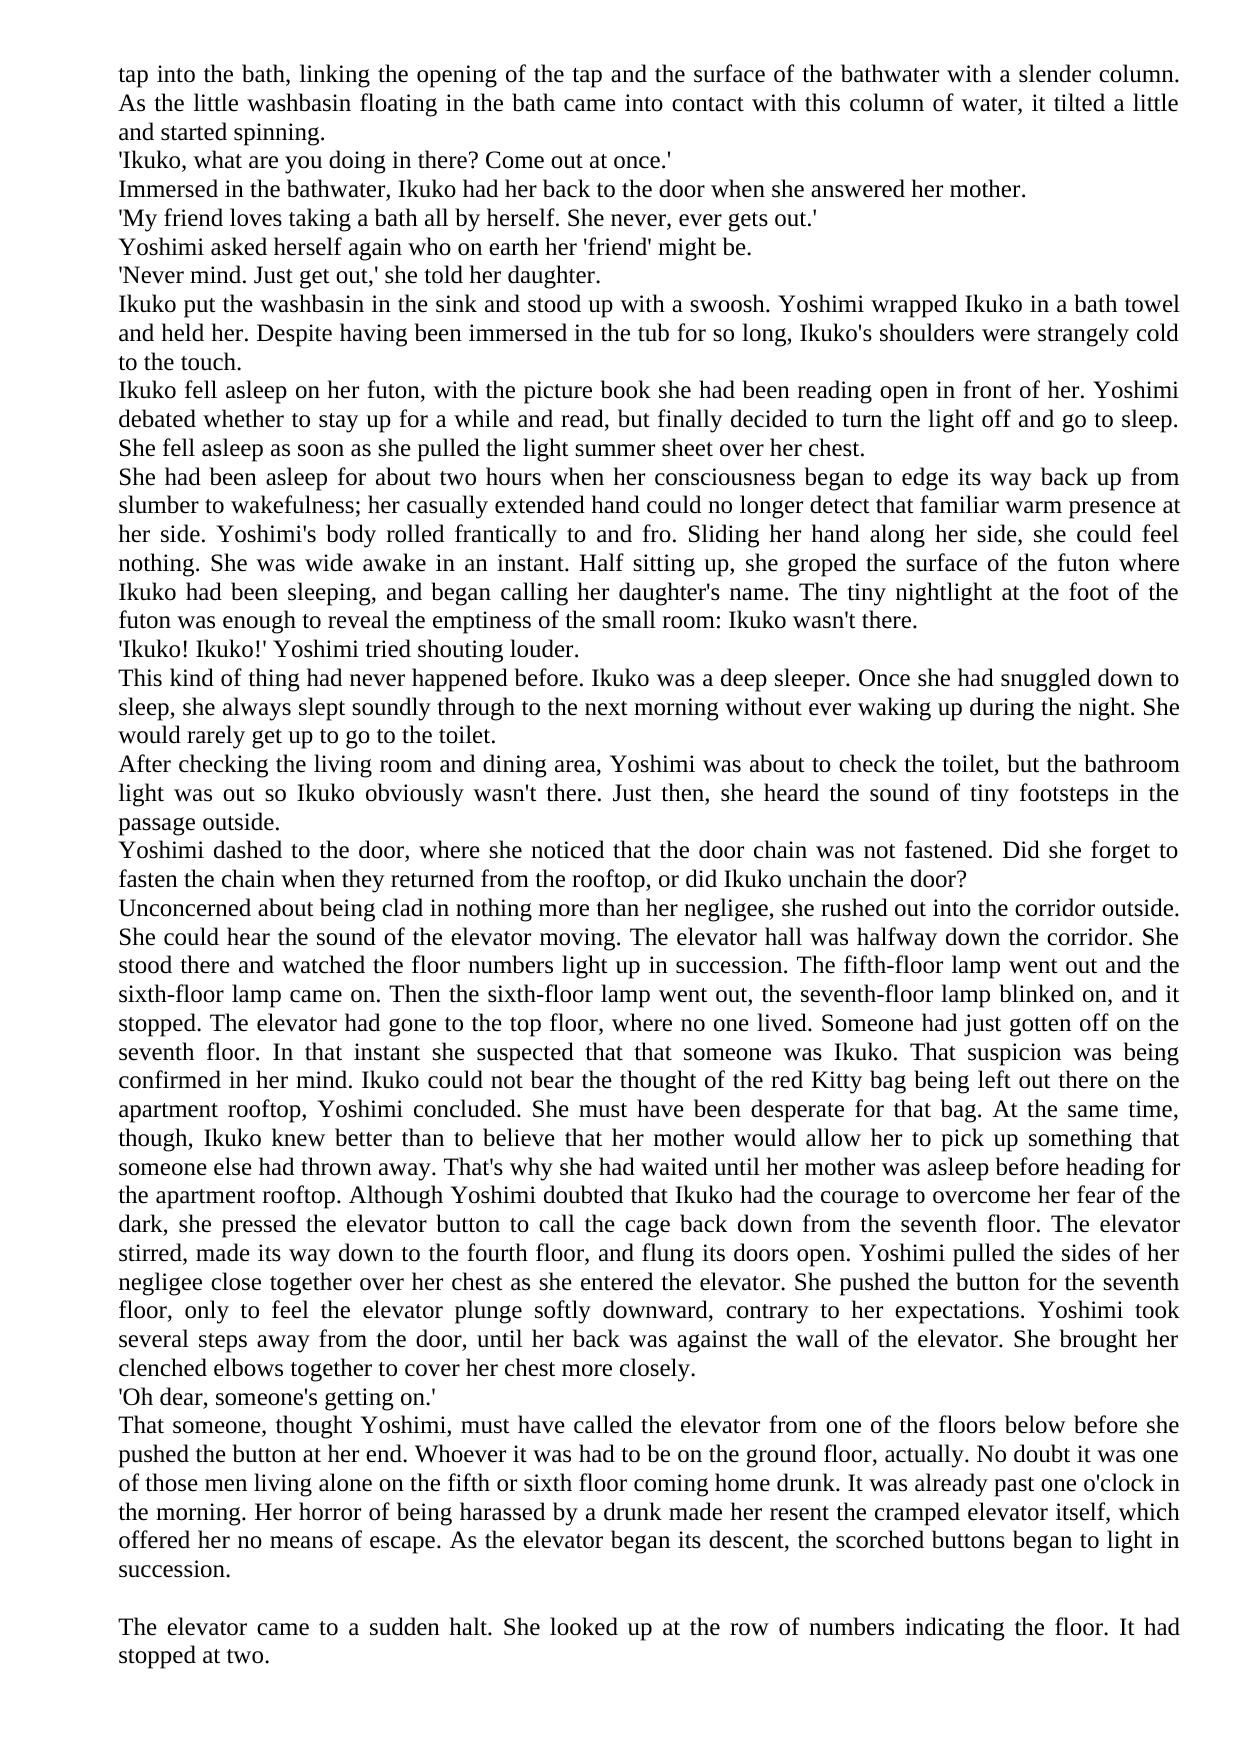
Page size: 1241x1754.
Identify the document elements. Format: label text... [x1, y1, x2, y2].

text Unconcerned about being clad in nothing more than her negligee, she rushed out into the corridor outside. She could hear the sound of the elevator moving. The elevator hall was halfway down the corridor. She stood there and watched the floor numbers light up in succession. The fifth-floor lamp went out and the sixth-floor lamp came on. Then the sixth-floor lamp went out, the seventh-floor lamp blinked on, and it stopped. The elevator had gone to the top floor, where no one lived. Someone had just gotten off on the seventh floor. In that instant she suspected that that someone was Ikuko. That suspicion was being confirmed in her mind. Ikuko could not bear the thought of the red Kitty bag being left out there on the apartment rooftop, Yoshimi concluded. She must have been desperate for that bag. At the same time, though, Ikuko knew better than to believe that her mother would allow her to pick up something that someone else had thrown away. That's why she had waited until her mother was asleep before heading for the apartment rooftop. Although Yoshimi doubted that Ikuko had the courage to overcome her fear of the dark, she pressed the elevator button to call the cage back down from the seventh floor. The elevator stirred, made its way down to the fourth floor, and flung its doors open. Yoshimi pulled the sides of her negligee close together over her chest as she entered the elevator. She pushed the button for the seventh floor, only to feel the elevator plunge softly downward, contrary to her expectations. Yoshimi took several steps away from the door, until her back was against the wall of the elevator. She brought her clenched elbows together to cover her chest more closely. [118, 893, 1181, 1382]
text Immersed in the bathwater, Ikuko had her back to the door when she answered her mother. [118, 174, 1181, 203]
text Yoshimi asked herself again who on earth her 'friend' might be. [118, 232, 1181, 260]
text 'My friend loves taking a bath all by herself. She never, ever gets out.' [118, 203, 1181, 232]
text That someone, thought Yoshimi, must have called the elevator from one of the floors below before she pushed the button at her end. Whoever it was had to be on the ground floor, actually. No doubt it was one of those men living alone on the fifth or sixth floor coming home drunk. It was already past one o'clock in the morning. Her horror of being harassed by a drunk made her resent the cramped elevator itself, which offered her no means of escape. As the elevator began its descent, the scorched buttons began to light in succession. [118, 1410, 1181, 1583]
text After checking the living room and dining area, Yoshimi was about to check the toilet, but the bathroom light was out so Ikuko obviously wasn't there. Just then, she heard the sound of tiny footsteps in the passage outside. [118, 749, 1181, 835]
text tap into the bath, linking the opening of the tap and the surface of the bathwater with a slender column. As the little washbasin floating in the bath came into contact with this column of water, it tilted a little and started spinning. [118, 59, 1181, 145]
text Yoshimi dashed to the door, where she noticed that the door chain was not fastened. Did she forget to fasten the chain when they returned from the rooftop, or did Ikuko unchain the door? [118, 835, 1181, 893]
text She had been asleep for about two hours when her consciousness began to edge its way back up from slumber to wakefulness; her casually extended hand could no longer detect that familiar warm presence at her side. Yoshimi's body rolled frantically to and fro. Sliding her hand along her side, she could feel nothing. She was wide awake in an instant. Half sitting up, she groped the surface of the futon where Ikuko had been sleeping, and began calling her daughter's name. The tiny nightlight at the foot of the futon was enough to reveal the emptiness of the small room: Ikuko wasn't there. [118, 462, 1181, 634]
text 'Ikuko! Ikuko!' Yoshimi tried shouting louder. [118, 634, 1181, 663]
text Ikuko fell asleep on her futon, with the picture book she had been reading open in front of her. Yoshimi debated whether to stay up for a while and read, but finally decided to turn the light off and go to sleep. She fell asleep as soon as she pulled the light summer sheet over her chest. [118, 375, 1181, 462]
text The elevator came to a sudden halt. She looked up at the row of numbers indicating the floor. It had stopped at two. [118, 1612, 1181, 1669]
text This kind of thing had never happened before. Ikuko was a deep sleeper. Once she had snuggled down to sleep, she always slept soundly through to the next morning without ever waking up during the night. She would rarely get up to go to the toilet. [118, 663, 1181, 749]
text 'Ikuko, what are you doing in there? Come out at once.' [118, 145, 1181, 174]
text 'Never mind. Just get out,' she told her daughter. [118, 260, 1181, 289]
text Ikuko put the washbasin in the sink and stood up with a swoosh. Yoshimi wrapped Ikuko in a bath towel and held her. Despite having been immersed in the tub for so long, Ikuko's shoulders were strangely cold to the touch. [118, 289, 1181, 375]
text 'Oh dear, someone's getting on.' [118, 1382, 1181, 1410]
